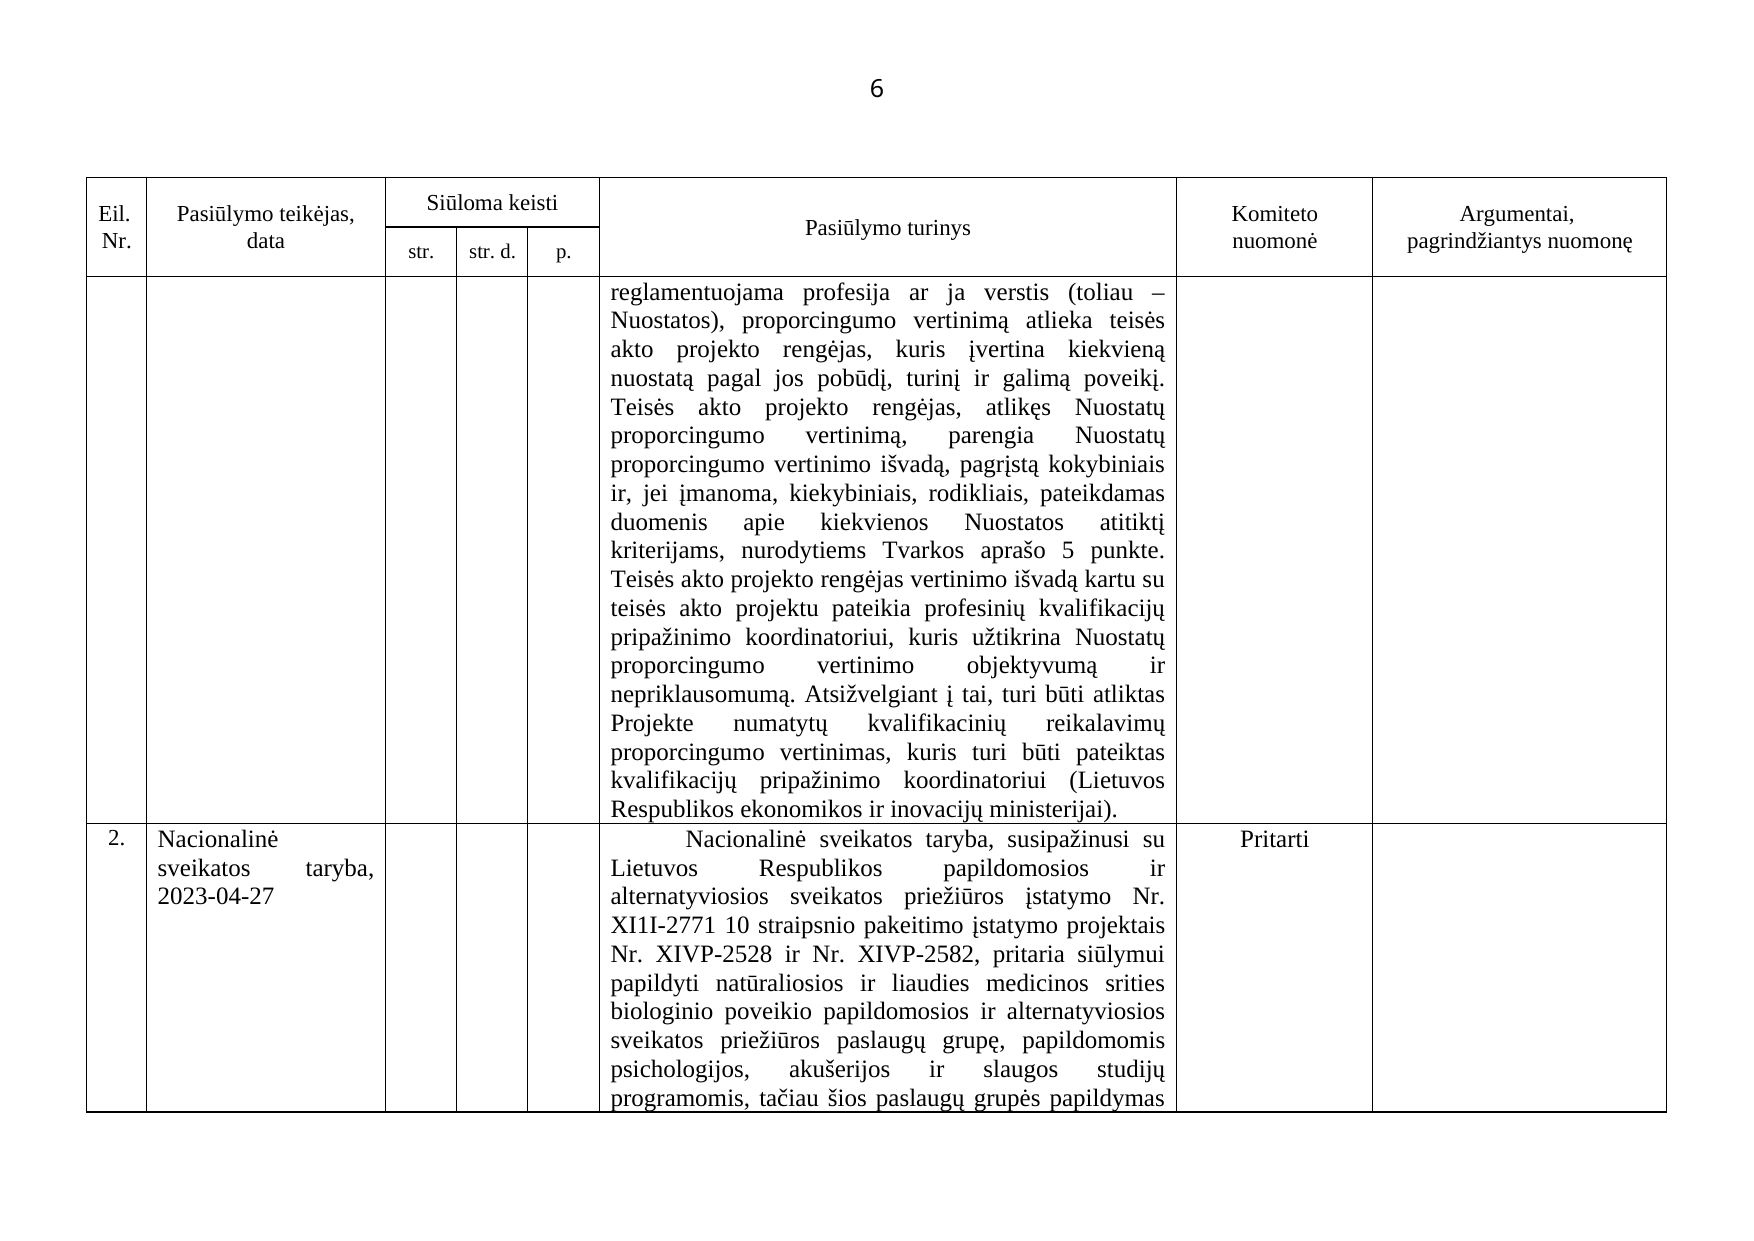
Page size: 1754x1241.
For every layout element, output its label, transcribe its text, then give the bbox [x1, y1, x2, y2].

table_cell [528, 824, 599, 1111]
table_cell [1177, 277, 1372, 823]
table_cell [386, 277, 456, 823]
table_header Siūloma keisti [386, 178, 599, 226]
table_header Komiteto nuomonė [1177, 178, 1372, 276]
table_cell str. d. [457, 228, 527, 276]
table_cell [457, 277, 527, 823]
table_cell [386, 824, 456, 1111]
table_cell Pritarti [1177, 824, 1372, 1111]
table_header Eil. Nr. [87, 178, 146, 276]
table_cell [87, 277, 146, 823]
table_cell Nacionalinė sveikatos taryba, susipažinusi su Lietuvos Respublikos papildomosios ir alternatyviosios sveikatos priežiūros įstatymo Nr. XI1I-2771 10 straipsnio pakeitimo įstatymo projektais Nr. XIVP-2528 ir Nr. XIVP-2582, pritaria siūlymui papildyti natūraliosios ir liaudies medicinos srities biologinio poveikio papildomosios ir alternatyviosios sveikatos priežiūros paslaugų grupę, papildomomis psichologijos, akušerijos ir slaugos studijų programomis, tačiau šios paslaugų grupės papildymas [600, 824, 1176, 1111]
table_cell [457, 824, 527, 1111]
table_cell 2. [87, 824, 146, 1111]
table_header Pasiūlymo turinys [600, 178, 1176, 276]
table_cell [528, 277, 599, 823]
table_cell p. [528, 228, 599, 276]
table_header Argumentai, pagrindžiantys nuomonę [1373, 178, 1666, 276]
table_cell [1373, 277, 1666, 823]
table_cell [1373, 824, 1666, 1111]
table_cell Nacionalinė sveikatos taryba, 2023-04-27 [147, 824, 385, 1111]
table_cell [147, 277, 385, 823]
table_cell str. [386, 228, 456, 276]
table_header Pasiūlymo teikėjas, data [147, 178, 385, 276]
